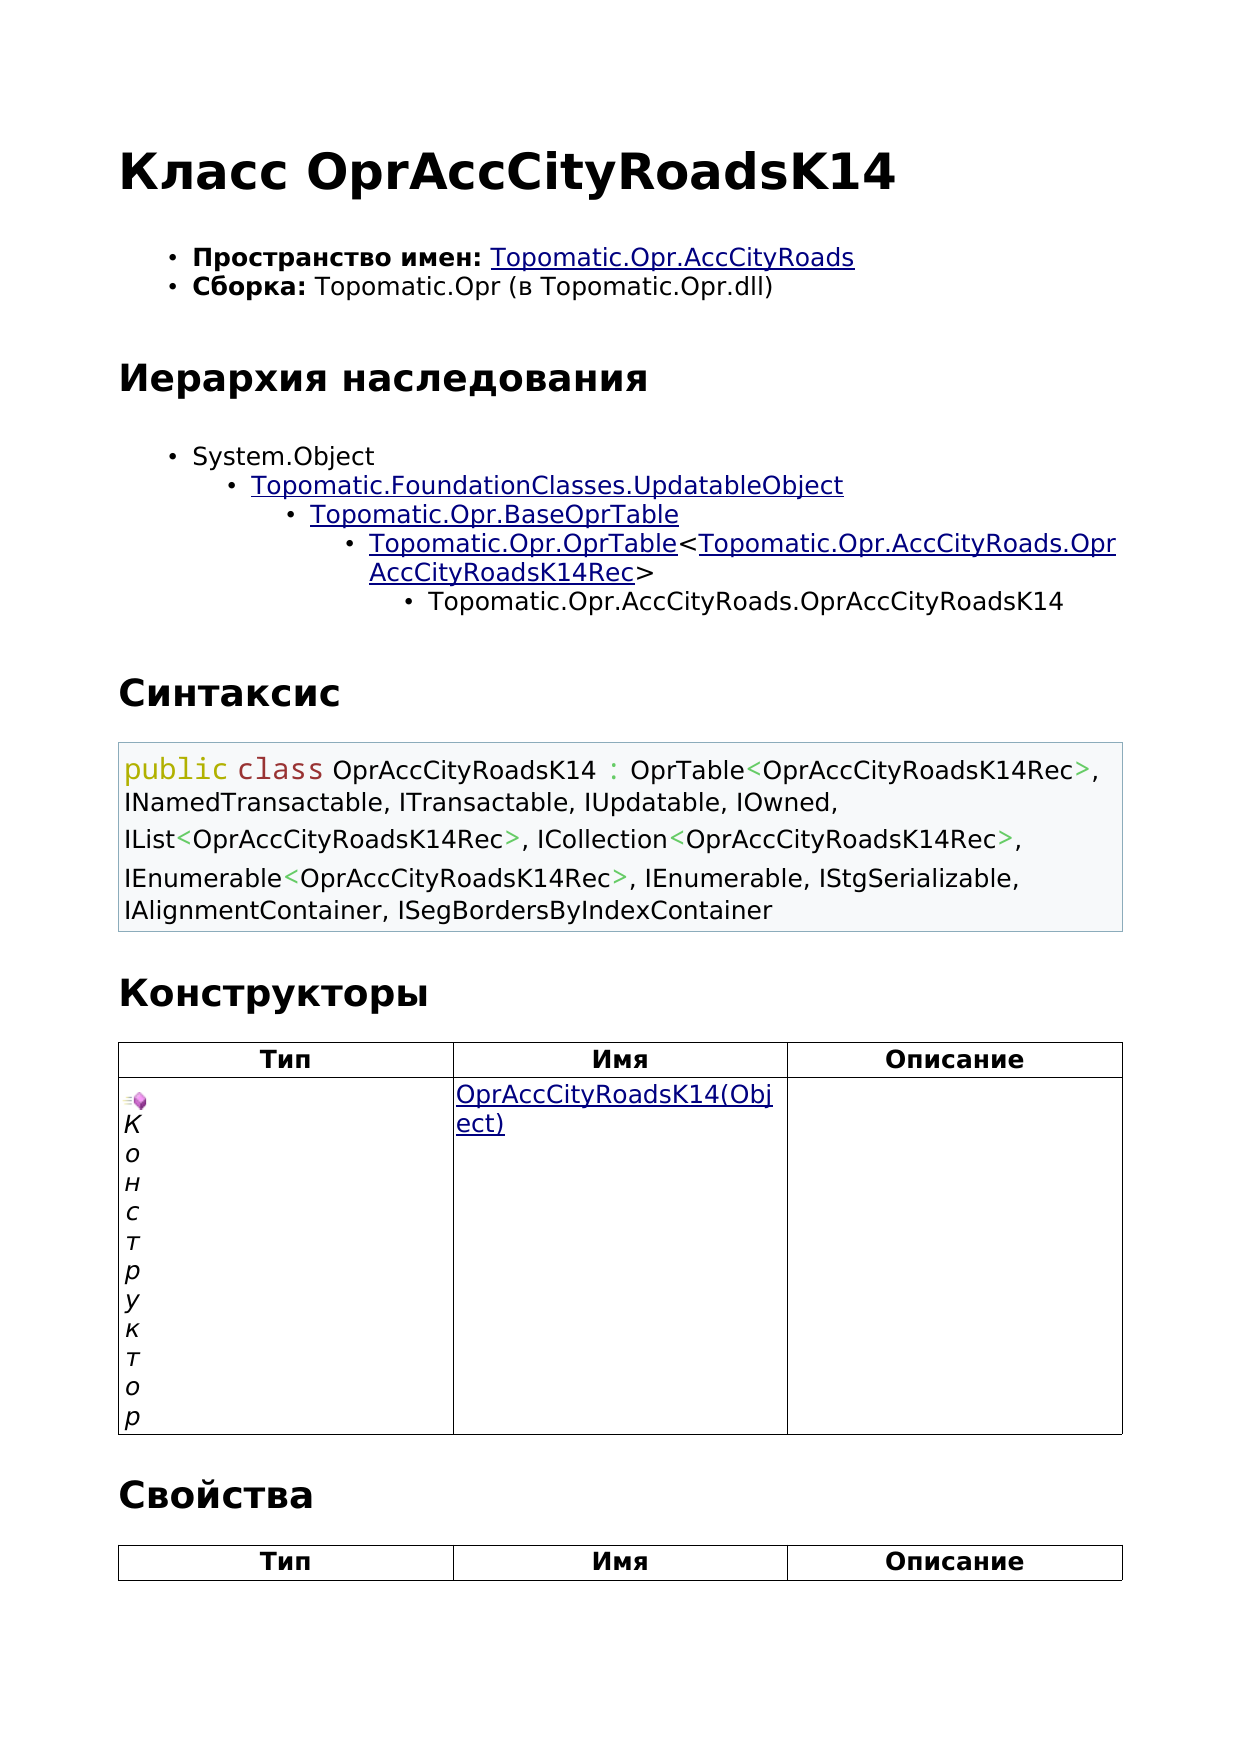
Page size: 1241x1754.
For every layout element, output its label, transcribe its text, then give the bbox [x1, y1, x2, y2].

subtitle Иерархия наследования [118, 356, 1122, 400]
subtitle Конструкторы [118, 971, 1122, 1015]
table_cell [788, 1078, 1122, 1434]
subtitle Синтаксис [118, 671, 1122, 715]
table_header public class OprAccCityRoadsK14 : OprTable<OprAccCityRoadsK14Rec>, INamedTransactable, ITransactable, IUpdatable, IOwned, IList<OprAccCityRoadsK14Rec>, ICollection<OprAccCityRoadsK14Rec>, IEnumerable<OprAccCityRoadsK14Rec>, IEnumerable, IStgSerializable, IAlignmentContainer, ISegBordersByIndexContainer [119, 743, 1122, 931]
table_header Описание [788, 1043, 1122, 1077]
table_header Описание [788, 1546, 1122, 1580]
table_header Имя [454, 1546, 787, 1580]
table_header Имя [454, 1043, 787, 1077]
subtitle Класс OprAccCityRoadsK14 [118, 143, 1122, 201]
list Сборка: Topomatic.Opr (в Topomatic.Opr.dll) [177, 272, 1122, 302]
list System.Object [177, 442, 1122, 471]
table_header Тип [119, 1546, 453, 1580]
table_cell OprAccCityRoadsK14(Object) [454, 1078, 787, 1434]
list Topomatic.FoundationClasses.UpdatableObject [236, 471, 1122, 500]
subtitle Свойства [118, 1474, 1122, 1517]
table_cell [119, 1078, 453, 1434]
list Topomatic.Opr.BaseOprTable [295, 500, 1122, 529]
list Topomatic.Opr.AccCityRoads.OprAccCityRoadsK14 [413, 588, 1122, 617]
list Пространство имен: Topomatic.Opr.AccCityRoads [177, 243, 1122, 272]
picture [121, 1092, 147, 1110]
list Topomatic.Opr.OprTable<Topomatic.Opr.AccCityRoads.OprAccCityRoadsK14Rec> [354, 529, 1122, 588]
table_header Тип [119, 1043, 453, 1077]
